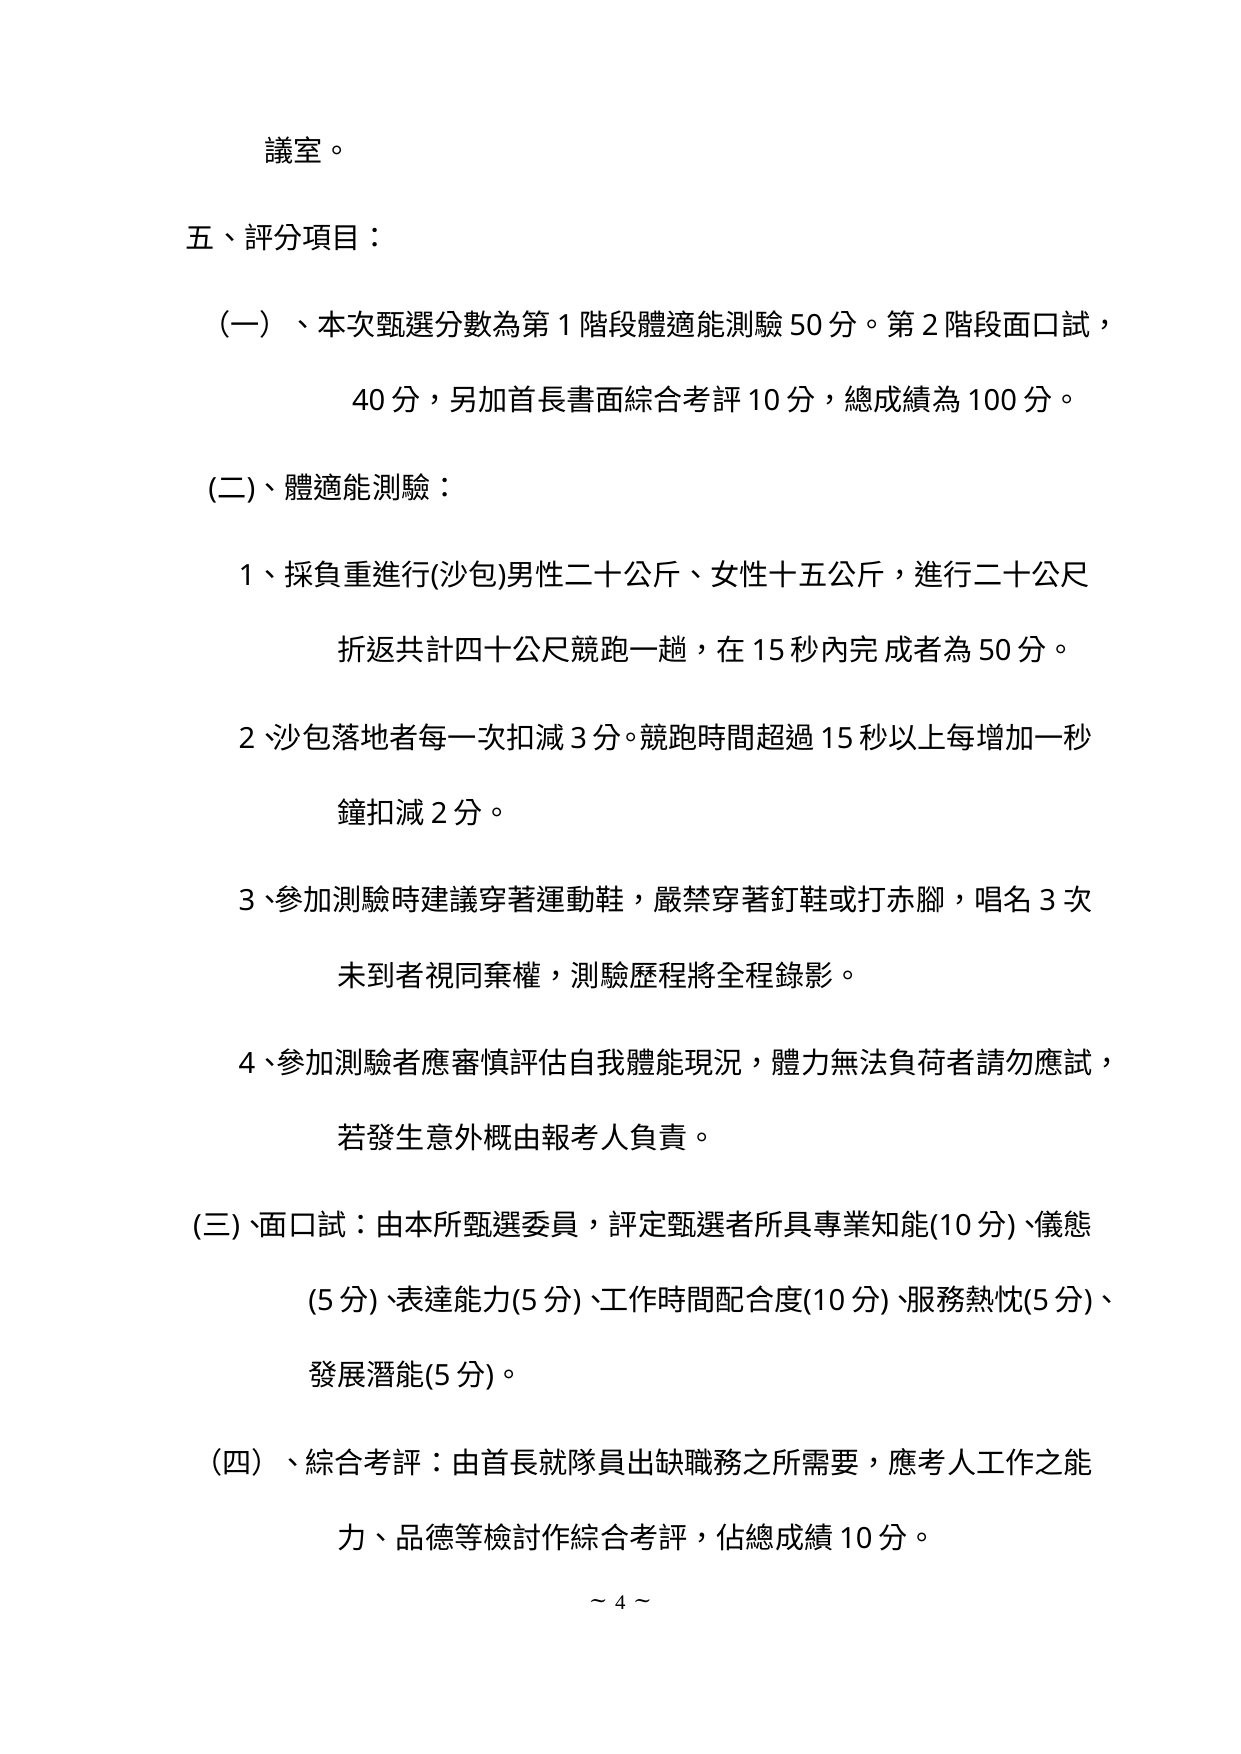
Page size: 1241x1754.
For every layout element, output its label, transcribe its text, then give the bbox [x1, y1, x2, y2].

text 2、沙包落地者每一次扣減3分。競跑時間超過15秒以上每增加一秒鐘扣減2分。 [148, 698, 1092, 848]
text （四）、綜合考評：由首長就隊員出缺職務之所需要，應考人工作之能力、品德等檢討作綜合考評，佔總成績10分。 [148, 1423, 1092, 1573]
text （一）、本次甄選分數為第1階段體適能測驗50分。第2階段面口試，40分，另加首長書面綜合考評10分，總成績為100分。 [148, 286, 1092, 436]
text 3、參加測驗時建議穿著運動鞋，嚴禁穿著釘鞋或打赤腳，唱名 3 次未到者視同棄權，測驗歷程將全程錄影。 [148, 861, 1092, 1011]
text 4、參加測驗者應審慎評估自我體能現況，體力無法負荷者請勿應試，若發生意外概由報考人負責。 [148, 1023, 1092, 1173]
text 五、評分項目： [148, 198, 1092, 273]
text (三)、面口試：由本所甄選委員，評定甄選者所具專業知能(10分)、儀態(5分)、表達能力(5分)、工作時間配合度(10分)、服務熱忱(5分)、發展潛能(5分)。 [148, 1186, 1092, 1411]
text (二)、體適能測驗： [148, 448, 1092, 523]
text 1、採負重進行(沙包)男性二十公斤、女性十五公斤，進行二十公尺折返共計四十公尺競跑一趟，在15秒內完 成者為50分。 [148, 536, 1092, 686]
text 議室。 [148, 111, 1092, 186]
